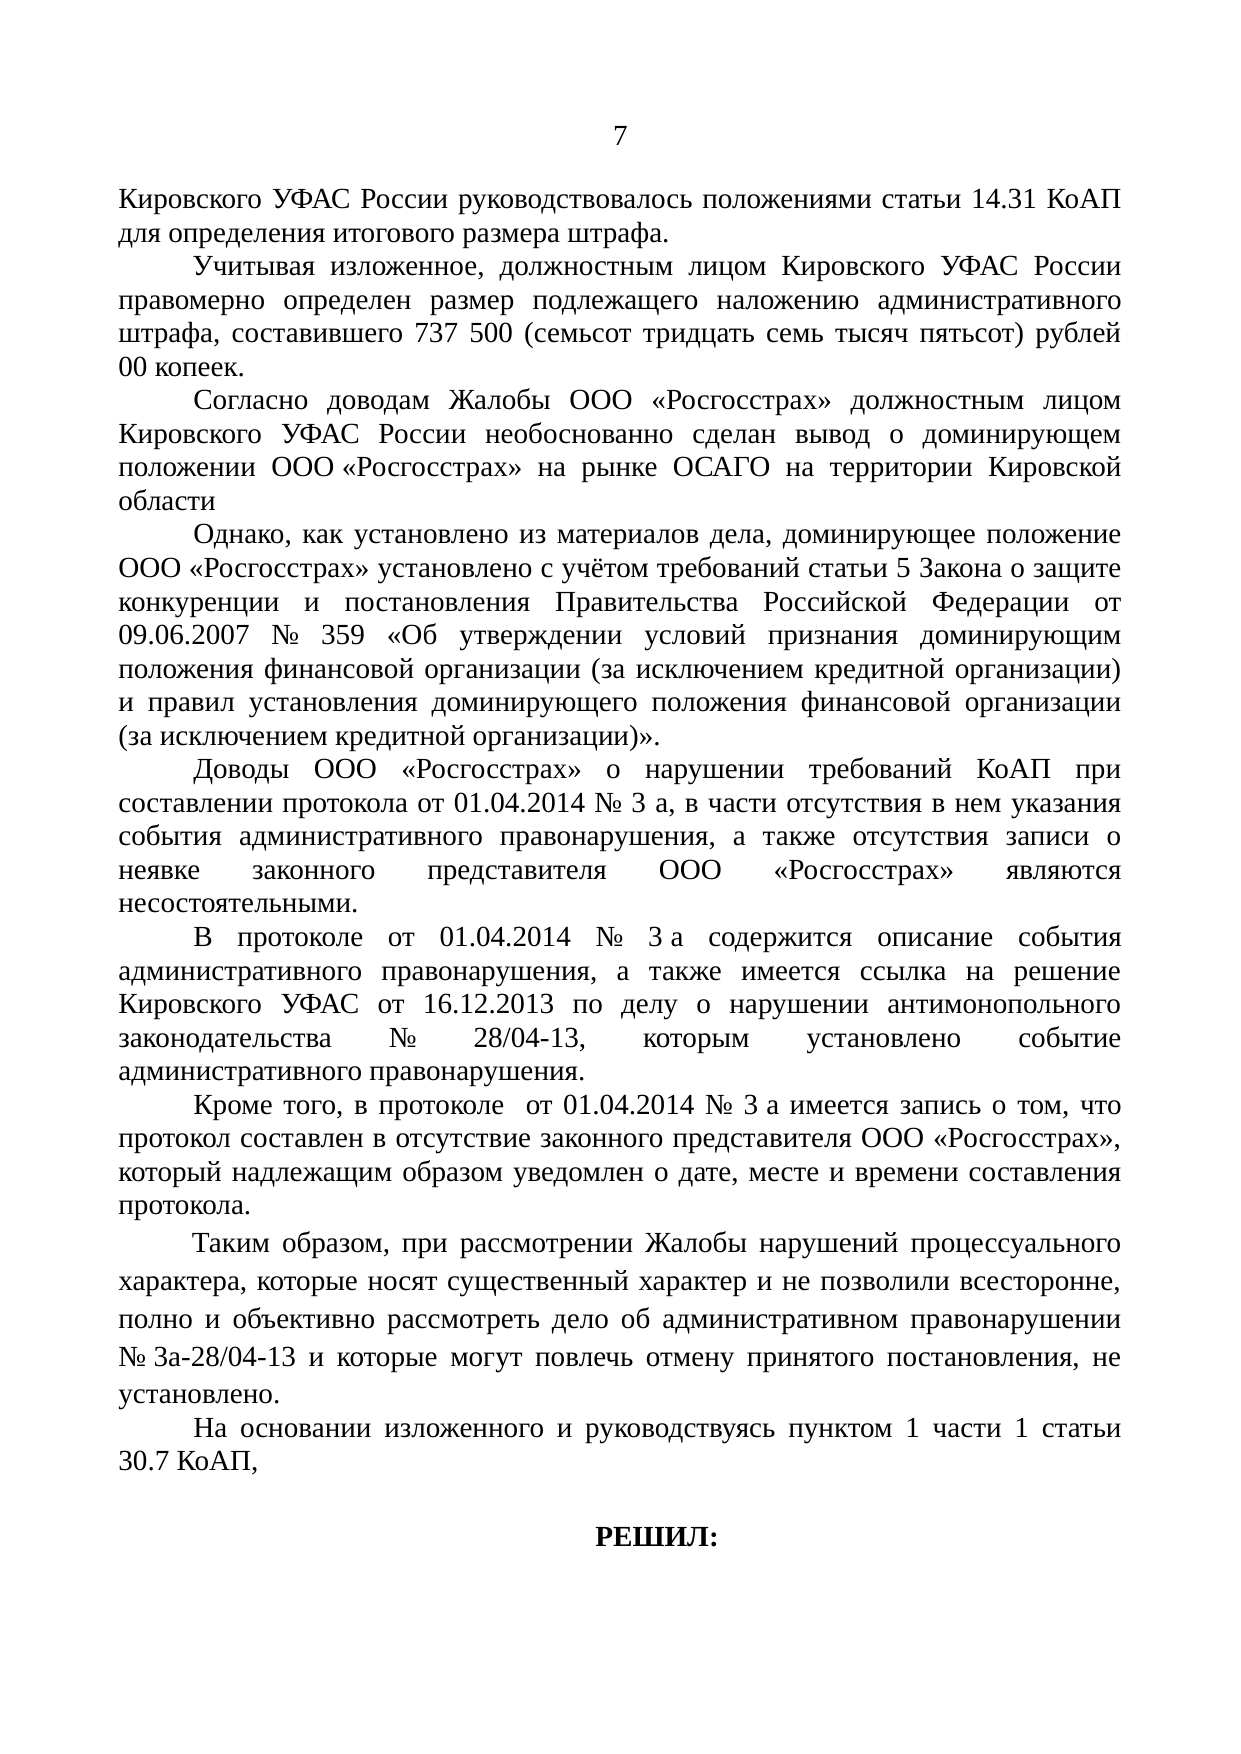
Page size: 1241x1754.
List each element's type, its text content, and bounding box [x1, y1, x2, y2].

text Таким образом, при рассмотрении Жалобы нарушений процессуального характера, которые носят существенный характер и не позволили всесторонне, полно и объективно рассмотреть дело об административном правонарушении № 3а-28/04-13 и которые могут повлечь отмену принятого постановления, не установлено. [118, 1221, 1122, 1410]
text Однако, как установлено из материалов дела, доминирующее положение ООО «Росгосстрах» установлено с учётом требований статьи 5 Закона о защите конкуренции и постановления Правительства Российской Федерации от 09.06.2007 № 359 «Об утверждении условий признания доминирующим положения финансовой организации (за исключением кредитной организации) и правил установления доминирующего положения финансовой организации (за исключением кредитной организации)». [118, 517, 1122, 751]
text Кировского УФАС России руководствовалось положениями статьи 14.31 КоАП для определения итогового размера штрафа. [118, 181, 1122, 248]
text РЕШИЛ: [118, 1515, 1122, 1553]
text Доводы ООО «Росгосстрах» о нарушении требований КоАП при составлении протокола от 01.04.2014 № 3 а, в части отсутствия в нем указания события административного правонарушения, а также отсутствия записи о неявке законного представителя ООО «Росгосстрах» являются несостоятельными. [118, 751, 1122, 919]
text Кроме того, в протоколе от 01.04.2014 № 3 а имеется запись о том, что протокол составлен в отсутствие законного представителя ООО «Росгосстрах», который надлежащим образом уведомлен о дате, месте и времени составления протокола. [118, 1087, 1122, 1221]
text В протоколе от 01.04.2014 № 3 а содержится описание события административного правонарушения, а также имеется ссылка на решение Кировского УФАС от 16.12.2013 по делу о нарушении антимонопольного законодательства № 28/04-13, которым установлено событие административного правонарушения. [118, 919, 1122, 1087]
text Учитывая изложенное, должностным лицом Кировского УФАС России правомерно определен размер подлежащего наложению административного штрафа, составившего 737 500 (семьсот тридцать семь тысяч пятьсот) рублей 00 копеек. [118, 248, 1122, 382]
text На основании изложенного и руководствуясь пунктом 1 части 1 статьи 30.7 КоАП, [118, 1410, 1122, 1477]
text Согласно доводам Жалобы ООО «Росгосстрах» должностным лицом Кировского УФАС России необоснованно сделан вывод о доминирующем положении ООО «Росгосстрах» на рынке ОСАГО на территории Кировской области [118, 382, 1122, 517]
